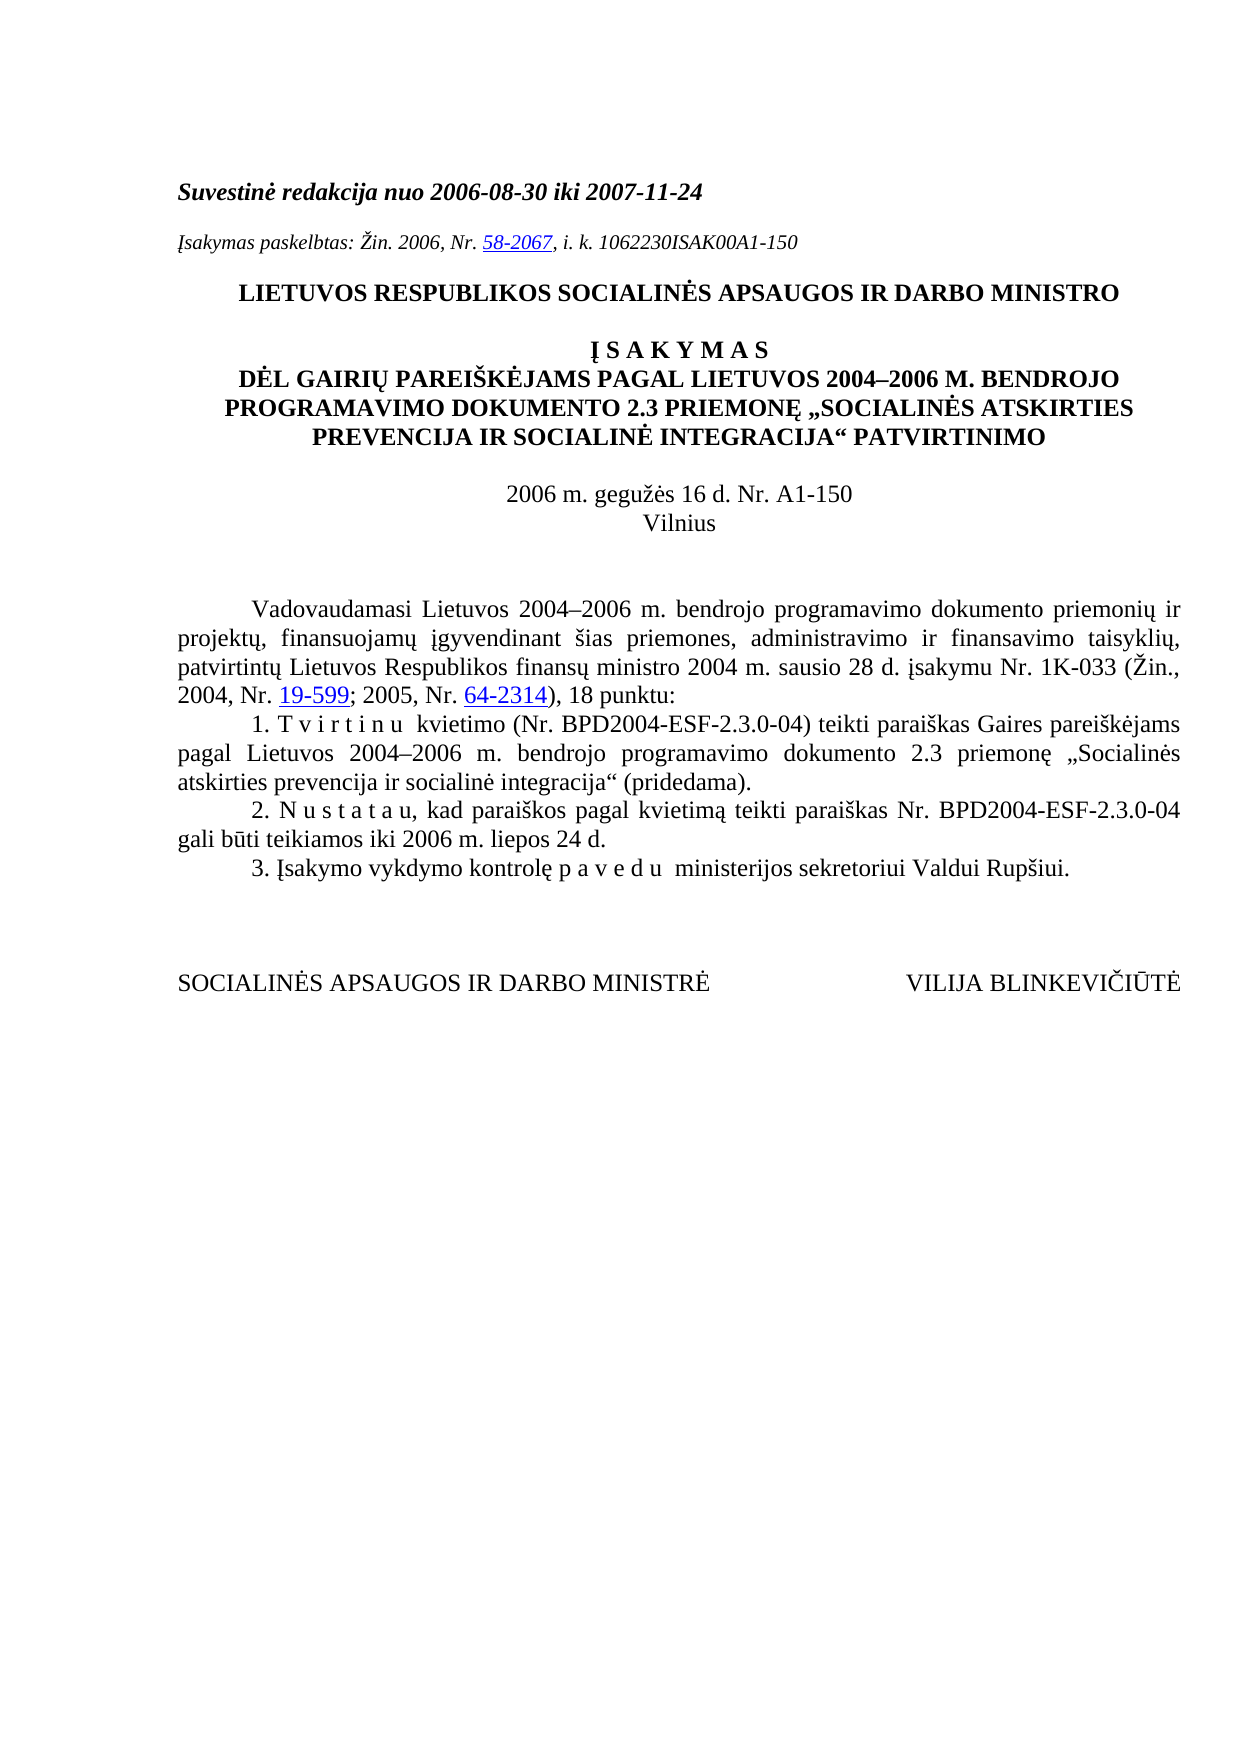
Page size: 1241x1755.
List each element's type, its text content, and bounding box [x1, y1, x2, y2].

text SOCIALINĖS APSAUGOS IR DARBO MINISTRĖ VILIJA BLINKEVIČIŪTĖ [177, 968, 1181, 997]
text 2006 m. gegužės 16 d. Nr. A1-150 [177, 479, 1181, 508]
text 1. Tvirtinu kvietimo (Nr. BPD2004-ESF-2.3.0-04) teikti paraiškas Gaires pareiškėjams pagal Lietuvos 2004–2006 m. bendrojo programavimo dokumento 2.3 priemonę „Socialinės atskirties prevencija ir socialinė integracija“ (pridedama). [177, 709, 1181, 796]
text 2. Nustatau, kad paraiškos pagal kvietimą teikti paraiškas Nr. BPD2004-ESF-2.3.0-04 gali būti teikiamos iki 2006 m. liepos 24 d. [177, 796, 1181, 853]
text DĖL GAIRIŲ PAREIŠKĖJAMS PAGAL LIETUVOS 2004–2006 M. BENDROJO PROGRAMAVIMO DOKUMENTO 2.3 PRIEMONĘ „SOCIALINĖS ATSKIRTIES PREVENCIJA IR SOCIALINĖ INTEGRACIJA“ PATVIRTINIMO [177, 364, 1181, 451]
text Į S A K Y M A S [177, 336, 1181, 364]
text Vadovaudamasi Lietuvos 2004–2006 m. bendrojo programavimo dokumento priemonių ir projektų, finansuojamų įgyvendinant šias priemones, administravimo ir finansavimo taisyklių, patvirtintų Lietuvos Respublikos finansų ministro 2004 m. sausio 28 d. įsakymu Nr. 1K-033 (Žin., 2004, Nr. 19-599; 2005, Nr. 64-2314), 18 punktu: [177, 594, 1181, 709]
text 3. Įsakymo vykdymo kontrolę pavedu ministerijos sekretoriui Valdui Rupšiui. [177, 853, 1181, 882]
text Įsakymas paskelbtas: Žin. 2006, Nr. 58-2067, i. k. 1062230ISAK00A1-150 [177, 230, 1181, 254]
text Vilnius [177, 508, 1181, 537]
text Suvestinė redakcija nuo 2006-08-30 iki 2007-11-24 [177, 177, 1181, 206]
text LIETUVOS RESPUBLIKOS SOCIALINĖS APSAUGOS IR DARBO MINISTRO [177, 278, 1181, 307]
